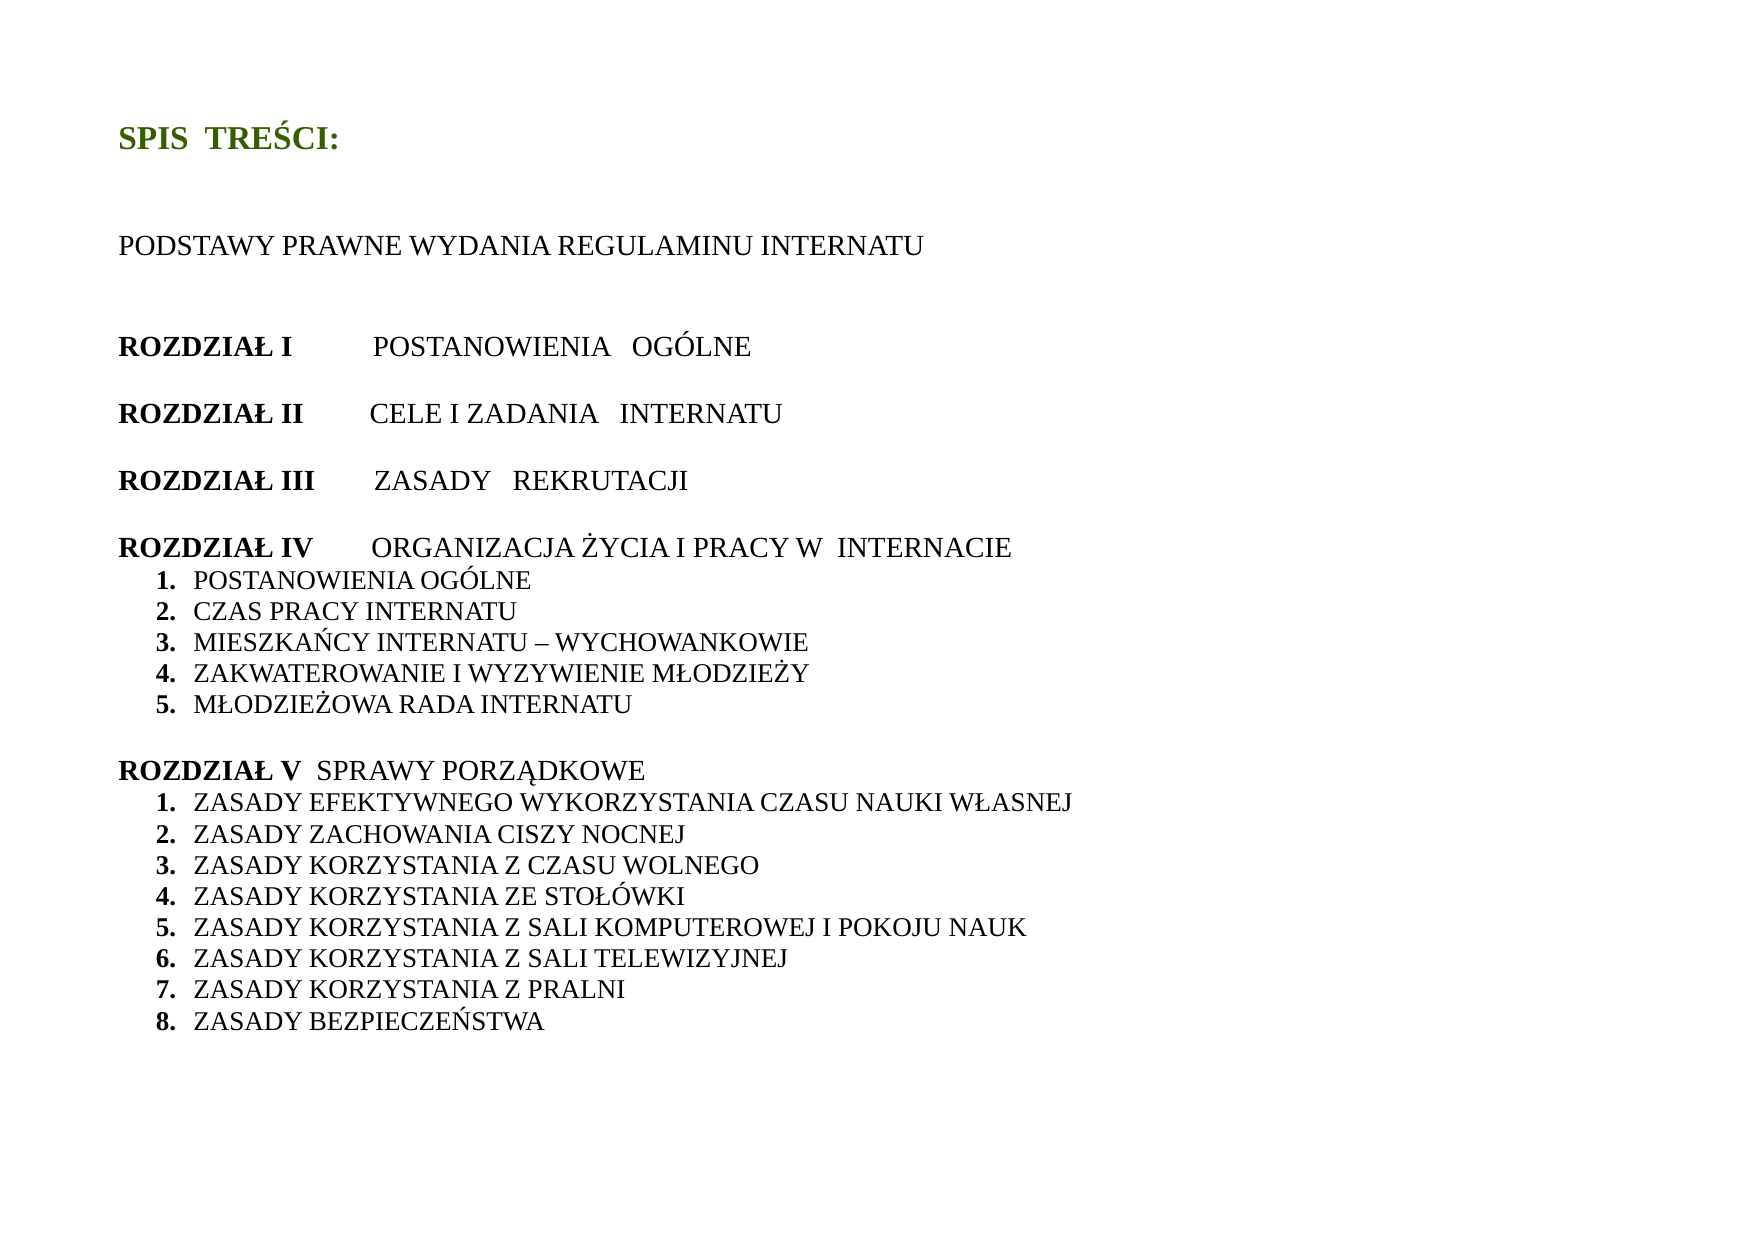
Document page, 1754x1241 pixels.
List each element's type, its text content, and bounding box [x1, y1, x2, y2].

list ZASADY KORZYSTANIA Z PRALNI [156, 973, 1636, 1004]
list POSTANOWIENIA OGÓLNE [156, 564, 1636, 595]
list MŁODZIEŻOWA RADA INTERNATU [156, 688, 1636, 719]
text ROZDZIAŁ III ZASADY REKRUTACJI [118, 463, 1636, 497]
list ZASADY ZACHOWANIA CISZY NOCNEJ [156, 818, 1636, 849]
list ZAKWATEROWANIE I WYZYWIENIE MŁODZIEŻY [156, 657, 1636, 688]
text ROZDZIAŁ I POSTANOWIENIA OGÓLNE [118, 329, 1636, 362]
list MIESZKAŃCY INTERNATU – WYCHOWANKOWIE [156, 626, 1636, 657]
list ZASADY EFEKTYWNEGO WYKORZYSTANIA CZASU NAUKI WŁASNEJ [156, 787, 1636, 818]
text SPIS TREŚCI: [118, 118, 1636, 156]
text PODSTAWY PRAWNE WYDANIA REGULAMINU INTERNATU [118, 228, 1636, 262]
list ZASADY KORZYSTANIA Z CZASU WOLNEGO [156, 849, 1636, 880]
list ZASADY KORZYSTANIA Z SALI TELEWIZYJNEJ [156, 942, 1636, 973]
list ZASADY BEZPIECZEŃSTWA [156, 1004, 1636, 1036]
text ROZDZIAŁ V SPRAWY PORZĄDKOWE [118, 753, 1636, 787]
text ROZDZIAŁ IV ORGANIZACJA ŻYCIA I PRACY W INTERNACIE [118, 530, 1636, 564]
text ROZDZIAŁ II CELE I ZADANIA INTERNATU [118, 396, 1636, 429]
list CZAS PRACY INTERNATU [156, 595, 1636, 626]
list ZASADY KORZYSTANIA ZE STOŁÓWKI [156, 880, 1636, 911]
list ZASADY KORZYSTANIA Z SALI KOMPUTEROWEJ I POKOJU NAUK [156, 911, 1636, 942]
